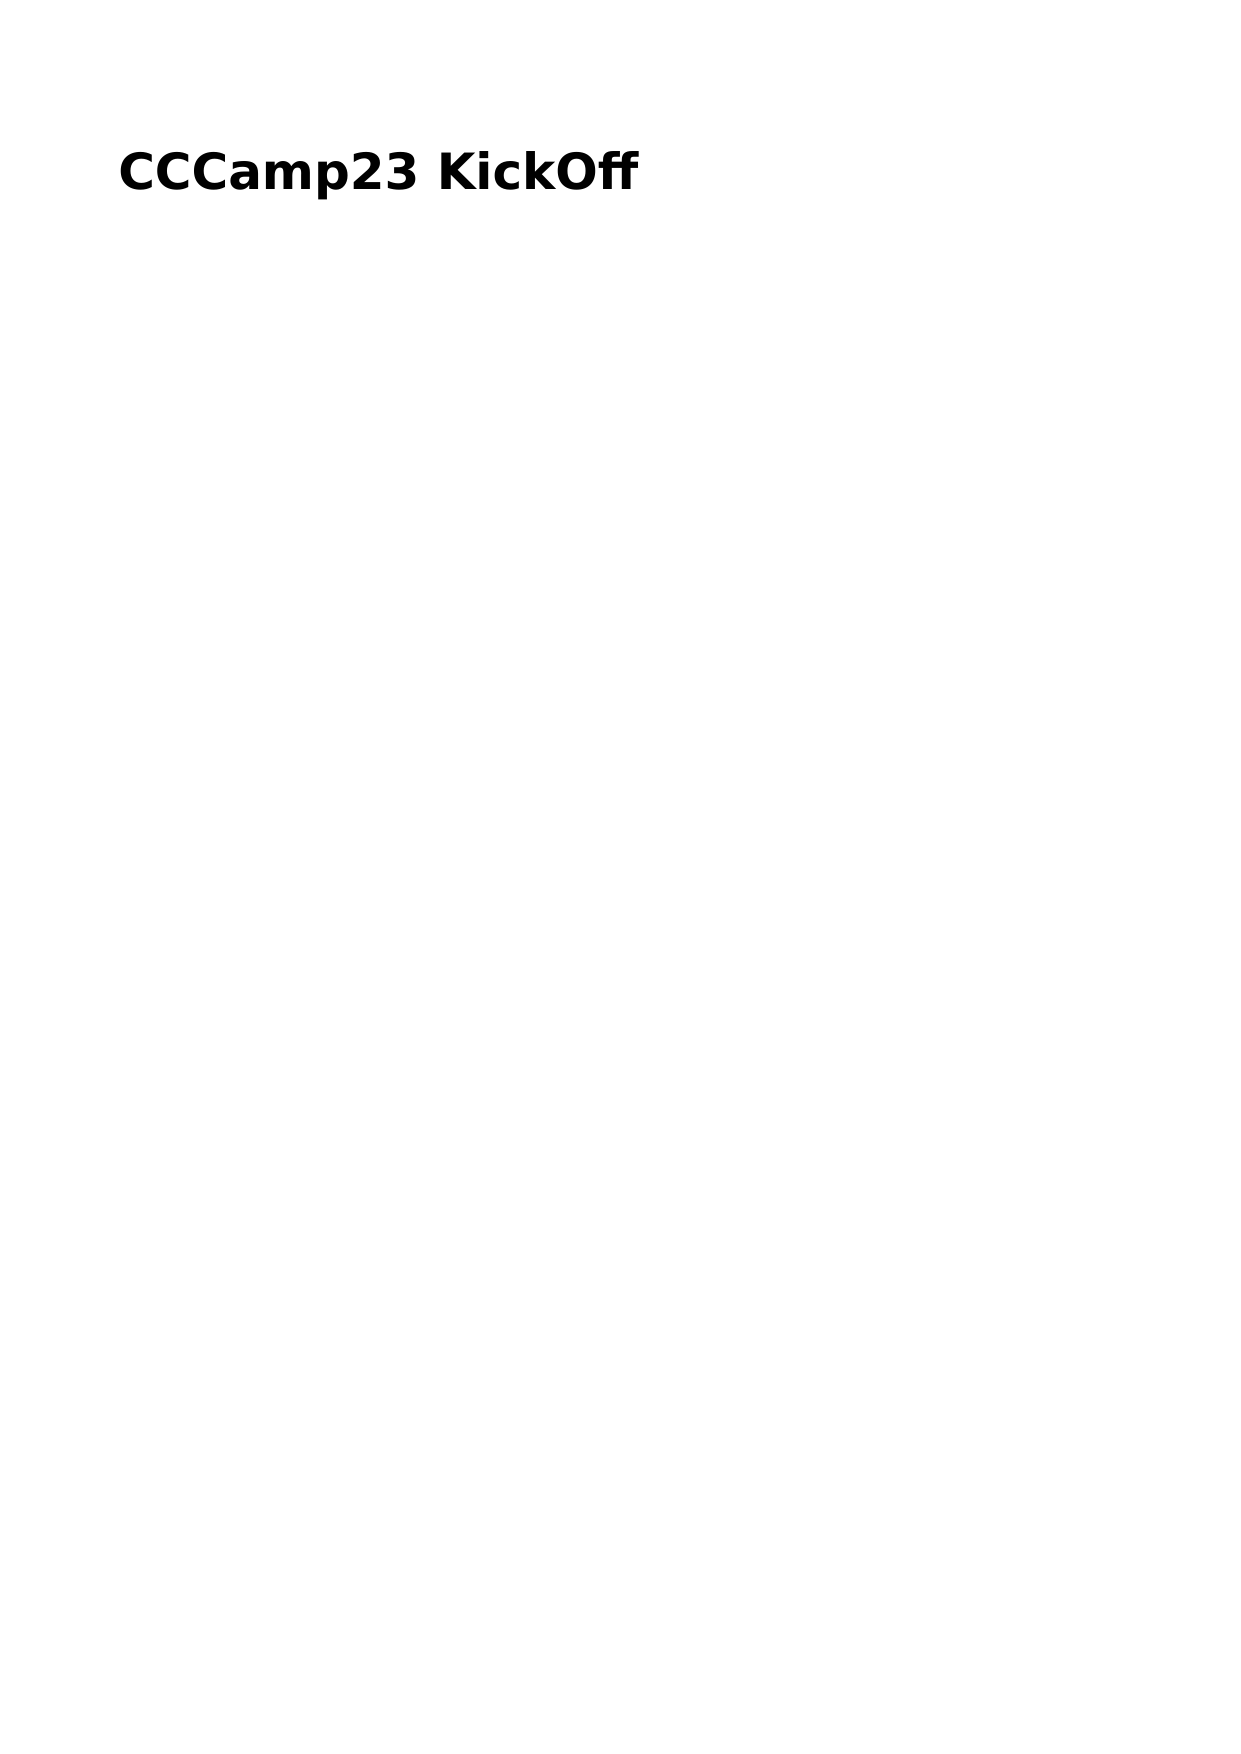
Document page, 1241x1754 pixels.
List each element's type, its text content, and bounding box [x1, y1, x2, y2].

subtitle CCCamp23 KickOff [118, 143, 1122, 201]
